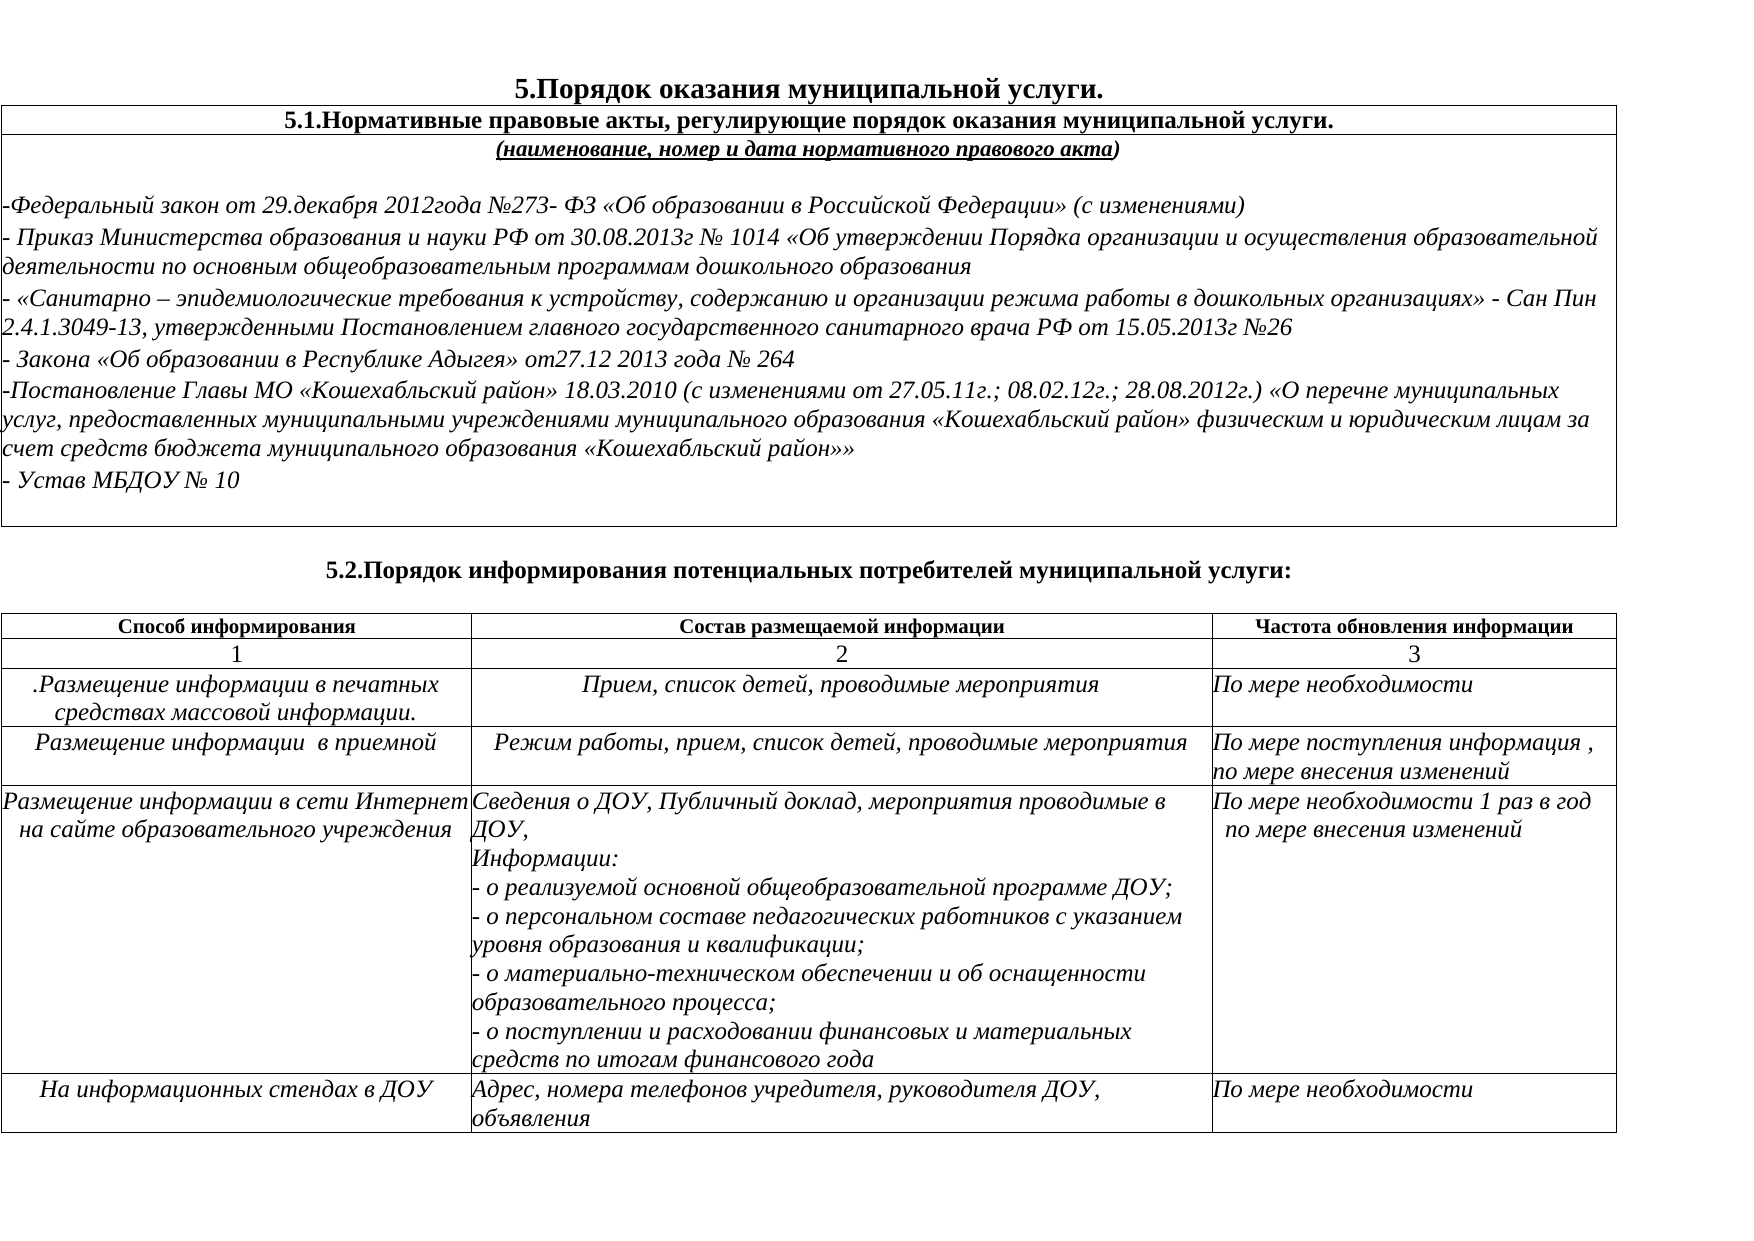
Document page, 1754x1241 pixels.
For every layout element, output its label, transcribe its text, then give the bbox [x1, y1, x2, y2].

table_cell [1617, 638, 1752, 668]
table_cell [1617, 1073, 1752, 1132]
table_cell (наименование, номер и дата нормативного правового акта) -Федеральный закон от 29.декабря 2012года №273- ФЗ «Об образовании в Российской Федерации» (с изменениями) - Приказ Министерства образования и науки РФ от 30.08.2013г № 1014 «Об утверждении Порядка организации и осуществления образовательной деятельности по основным общеобразовательным программам дошкольного образования - «Санитарно – эпидемиологические требования к устройству, содержанию и организации режима работы в дошкольных организациях» - Сан Пин 2.4.1.3049-13, утвержденными Постановлением главного государственного санитарного врача РФ от 15.05.2013г №26 - Закона «Об образовании в Республике Адыгея» от27.12 2013 года № 264 -Постановление Главы МО «Кошехабльский район» 18.03.2010 (с изменениями от 27.05.11г.; 08.02.12г.; 28.08.2012г.) «О перечне муниципальных услуг, предоставленных муниципальными учреждениями муниципального образования «Кошехабльский район» физическим и юридическим лицам за счет средств бюджета муниципального образования «Кошехабльский район»» - Устав МБДОУ № 10 [2, 135, 1616, 497]
table_cell 5.2.Порядок информирования потенциальных потребителей муниципальной услуги: [2, 527, 1616, 584]
table_cell Прием, список детей, проводимые мероприятия [472, 669, 1212, 726]
table_cell [2, 584, 1616, 613]
table_cell [1617, 134, 1752, 497]
table_cell [1616, 38, 1752, 104]
table_cell Частота обновления информации [1213, 614, 1616, 638]
table_cell [1617, 726, 1752, 785]
table_cell Способ информирования [2, 614, 471, 638]
table_cell По мере необходимости [1213, 1074, 1616, 1132]
table_cell 2 [472, 639, 1212, 668]
table_cell 1 [2, 639, 471, 668]
table_cell По мере поступления информация , по мере внесения изменений [1213, 727, 1616, 785]
table_cell 5.1.Нормативные правовые акты, регулирующие порядок оказания муниципальной услуги. [2, 106, 1616, 134]
table_cell 3 [1213, 639, 1616, 668]
table_cell Размещение информации в сети Интернет на сайте образовательного учреждения [2, 786, 471, 1073]
table_cell .Размещение информации в печатных средствах массовой информации. [2, 669, 471, 726]
table_cell На информационных стендах в ДОУ [2, 1074, 471, 1132]
table_cell Размещение информации в приемной [2, 727, 471, 785]
table_cell Режим работы, прием, список детей, проводимые мероприятия [472, 727, 1212, 785]
table_cell [1617, 785, 1752, 1073]
table_cell [1617, 497, 1752, 526]
table_cell Сведения о ДОУ, Публичный доклад, мероприятия проводимые в ДОУ, Информации: - о реализуемой основной общеобразовательной программе ДОУ; - о персональном составе педагогических работников с указанием уровня образования и квалификации; - о материально-техническом обеспечении и об оснащенности образовательного процесса; - о поступлении и расходовании финансовых и материальных средств по итогам финансового года [472, 786, 1212, 1073]
table_cell [1616, 526, 1752, 584]
table_cell Адрес, номера телефонов учредителя, руководителя ДОУ, объявления [472, 1074, 1212, 1132]
table_cell [1617, 668, 1752, 726]
table_cell [2, 497, 1616, 526]
table_cell Состав размещаемой информации [472, 614, 1212, 638]
table_cell [1617, 105, 1752, 134]
table_cell [1616, 584, 1752, 613]
table_cell По мере необходимости [1213, 669, 1616, 726]
table_cell [1617, 613, 1752, 638]
table_cell 5.Порядок оказания муниципальной услуги. [2, 38, 1616, 104]
table_cell По мере необходимости 1 раз в год по мере внесения изменений [1213, 786, 1616, 1073]
